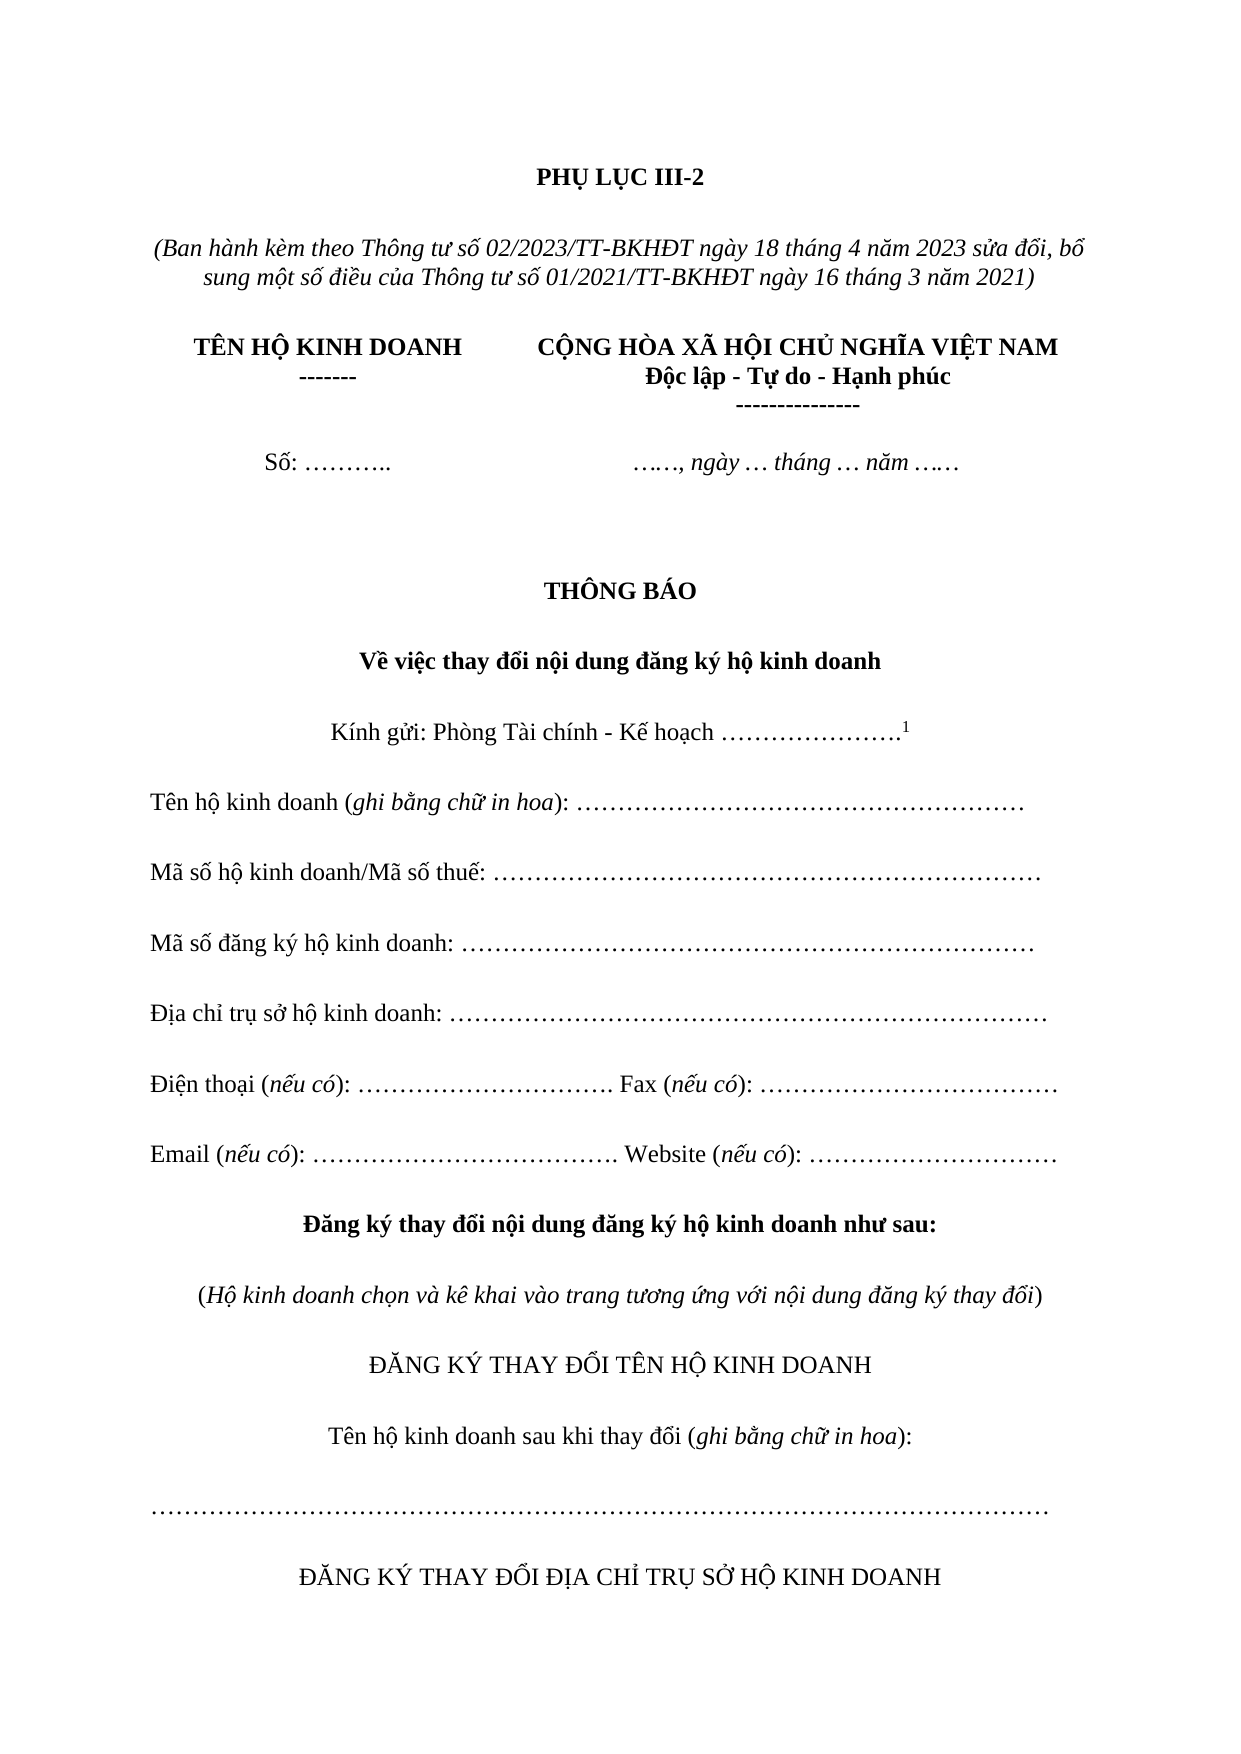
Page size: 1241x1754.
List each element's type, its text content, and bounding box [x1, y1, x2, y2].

text ĐĂNG KÝ THAY ĐỔI TÊN HỘ KINH DOANH [150, 1350, 1090, 1379]
text (Hộ kinh doanh chọn và kê khai vào trang tương ứng với nội dung đăng ký thay đổi) [150, 1280, 1090, 1309]
text PHỤ LỤC III-2 [150, 162, 1090, 191]
text Mã số hộ kinh doanh/Mã số thuế: ………………………………………………………… [150, 857, 1090, 886]
table_header CỘNG HÒA XÃ HỘI CHỦ NGHĨA VIỆT NAM Độc lập - Tự do - Hạnh phúc --------------- [505, 320, 1090, 435]
text Địa chỉ trụ sở hộ kinh doanh: ……………………………………………………………… [150, 998, 1090, 1027]
text Tên hộ kinh doanh sau khi thay đổi (ghi bằng chữ in hoa): [150, 1421, 1090, 1449]
text Về việc thay đổi nội dung đăng ký hộ kinh doanh [150, 646, 1090, 675]
text Điện thoại (nếu có): …………………………. Fax (nếu có): ……………………………… [150, 1069, 1090, 1097]
table_cell ……, ngày … tháng … năm …… [505, 435, 1090, 493]
table_header TÊN HỘ KINH DOANH ------- [150, 320, 505, 435]
text ……………………………………………………………………………………………… [150, 1491, 1090, 1520]
text Mã số đăng ký hộ kinh doanh: …………………………………………………………… [150, 928, 1090, 957]
text ĐĂNG KÝ THAY ĐỔI ĐỊA CHỈ TRỤ SỞ HỘ KINH DOANH [150, 1562, 1090, 1590]
text THÔNG BÁO [150, 576, 1090, 604]
text Kính gửi: Phòng Tài chính - Kế hoạch ………………….1 [150, 717, 1090, 745]
text (Ban hành kèm theo Thông tư số 02/2023/TT-BKHĐT ngày 18 tháng 4 năm 2023 sửa đổi, bổ sung một số điều của Thông tư số 01/2021/TT-BKHĐT ngày 16 tháng 3 năm 2021) [150, 233, 1090, 290]
text Tên hộ kinh doanh (ghi bằng chữ in hoa): ……………………………………………… [150, 787, 1090, 816]
text Đăng ký thay đổi nội dung đăng ký hộ kinh doanh như sau: [150, 1209, 1090, 1238]
text Email (nếu có): ………………………………. Website (nếu có): ………………………… [150, 1139, 1090, 1168]
table_cell Số: ……….. [150, 435, 505, 493]
